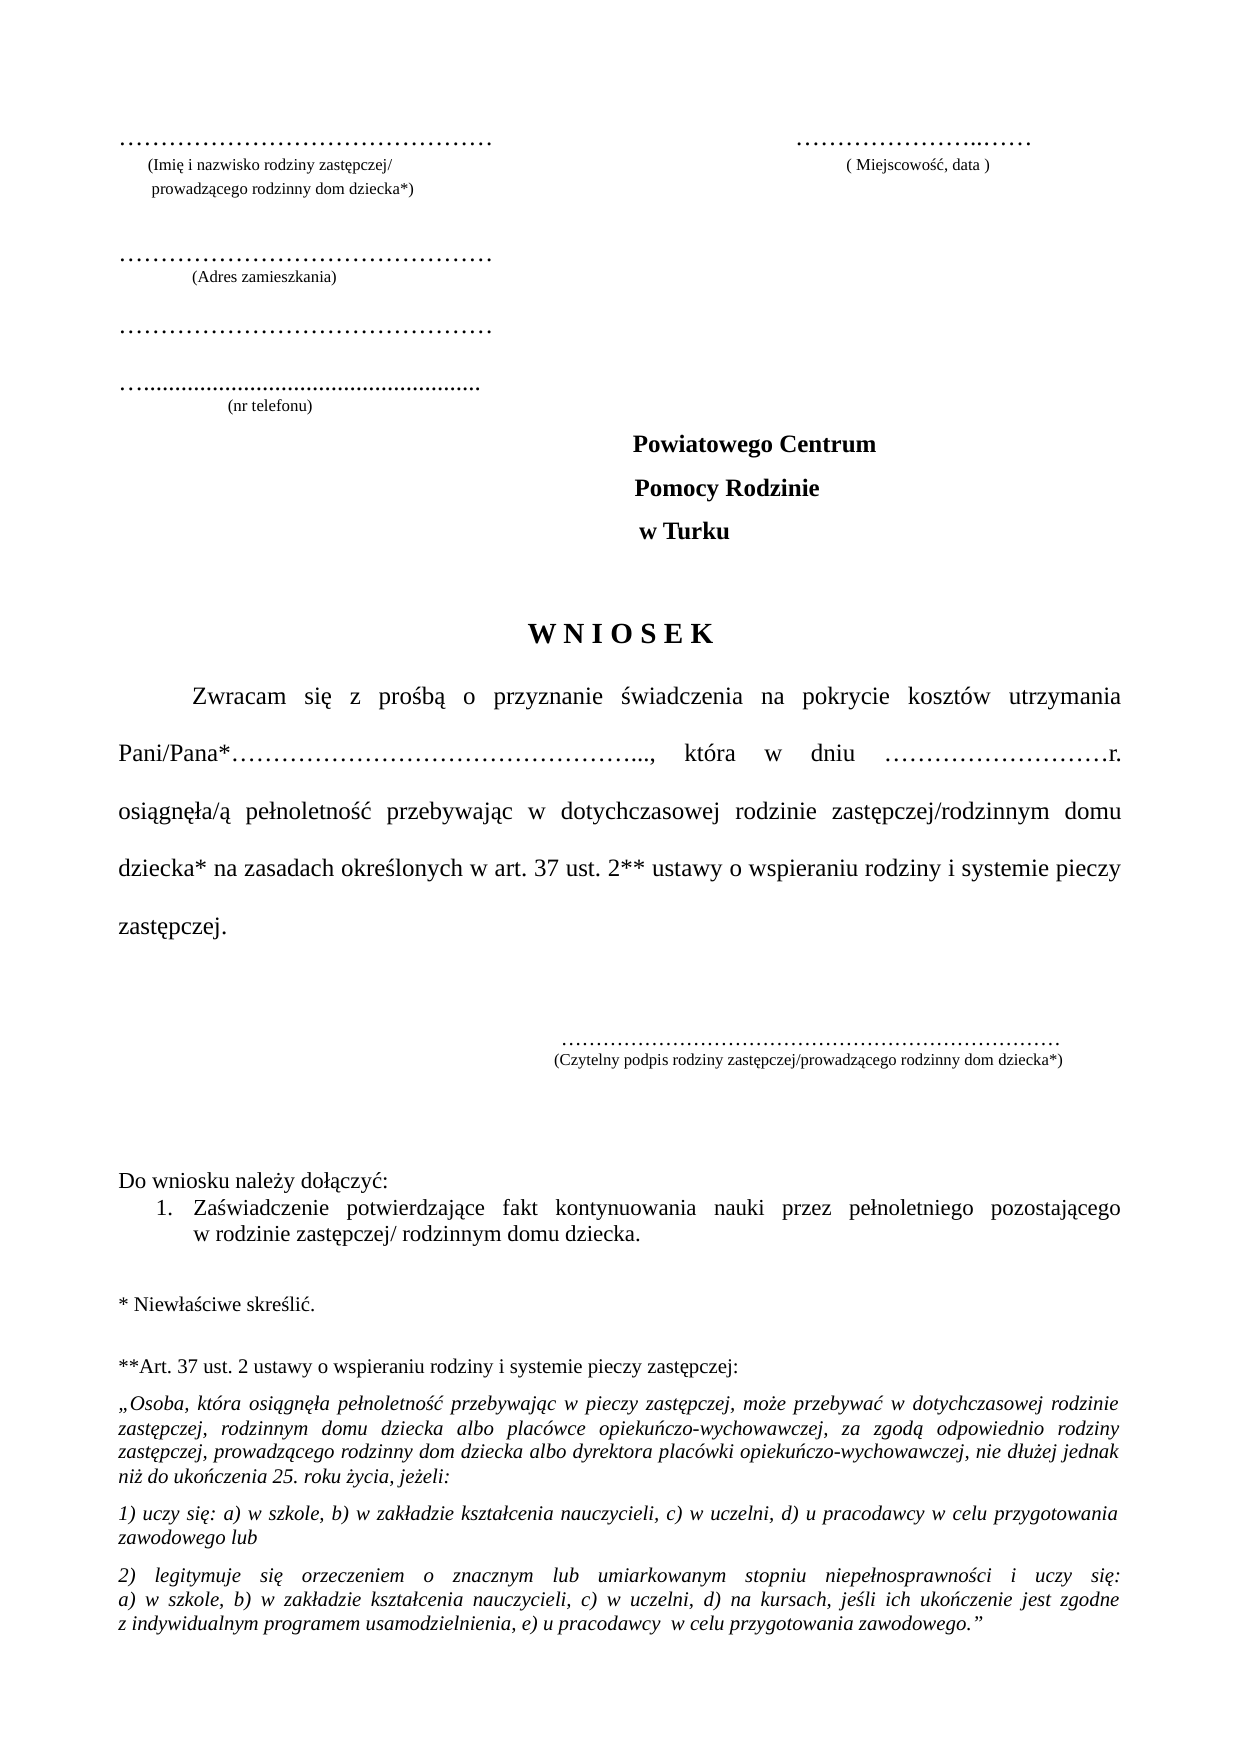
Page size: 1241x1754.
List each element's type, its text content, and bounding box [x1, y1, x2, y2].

text 1) uczy się: a) w szkole, b) w zakładzie kształcenia nauczycieli, c) w uczelni, d) u pracodawcy w celu przygotowania zawodowego lub [118, 1501, 1122, 1549]
text …...................................................... [118, 367, 1122, 396]
text ……………………………………… [118, 238, 1122, 266]
text prowadzącego rodzinny dom dziecka*) [118, 175, 1122, 199]
text (Adres zamieszkania) [118, 266, 1122, 286]
text Do wniosku należy dołączyć: [118, 1167, 1122, 1194]
text **Art. 37 ust. 2 ustawy o wspieraniu rodziny i systemie pieczy zastępczej: [118, 1354, 1122, 1378]
text w Turku [620, 516, 1122, 544]
text * Niewłaściwe skreślić. [118, 1292, 1122, 1316]
text 2) legitymuje się orzeczeniem o znacznym lub umiarkowanym stopniu niepełnosprawności i uczy się: a) w szkole, b) w zakładzie kształcenia nauczycieli, c) w uczelni, d) na kursach, jeśli ich ukończenie jest zgodne z indywidualnym programem usamodzielnienia, e) u pracodawcy w celu przygotowania zawodowego.” [118, 1563, 1122, 1635]
text ……………………………………………………………… [487, 1026, 1122, 1050]
text ……………………………………… [118, 310, 1122, 338]
text W N I O S E K [118, 616, 1122, 650]
text (nr telefonu) [118, 396, 1122, 429]
text ……………………………………… …………………..…… (Imię i nazwisko rodziny zastępczej/ ( Miejscowość, data ) [118, 122, 1122, 175]
text Zwracam się z prośbą o przyznanie świadczenia na pokrycie kosztów utrzymania Pani/Pana*…………………………………………..., która w dniu ………………………r. osiągnęła/ą pełnoletność przebywając w dotychczasowej rodzinie zastępczej/rodzinnym domu dziecka* na zasadach określonych w art. 37 ust. 2** ustawy o wspieraniu rodziny i systemie pieczy zastępczej. [118, 681, 1122, 997]
text Powiatowego Centrum Pomocy Rodzinie [620, 429, 1122, 501]
text „Osoba, która osiągnęła pełnoletność przebywając w pieczy zastępczej, może przebywać w dotychczasowej rodzinie zastępczej, rodzinnym domu dziecka albo placówce opiekuńczo-wychowawczej, za zgodą odpowiednio rodziny zastępczej, prowadzącego rodzinny dom dziecka albo dyrektora placówki opiekuńczo-wychowawczej, nie dłużej jednak niż do ukończenia 25. roku życia, jeżeli: [118, 1391, 1122, 1488]
list Zaświadczenie potwierdzające fakt kontynuowania nauki przez pełnoletniego pozostającego w rodzinie zastępczej/ rodzinnym domu dziecka. [156, 1194, 1122, 1247]
text (Czytelny podpis rodziny zastępczej/prowadzącego rodzinny dom dziecka*) [266, 1050, 1122, 1069]
